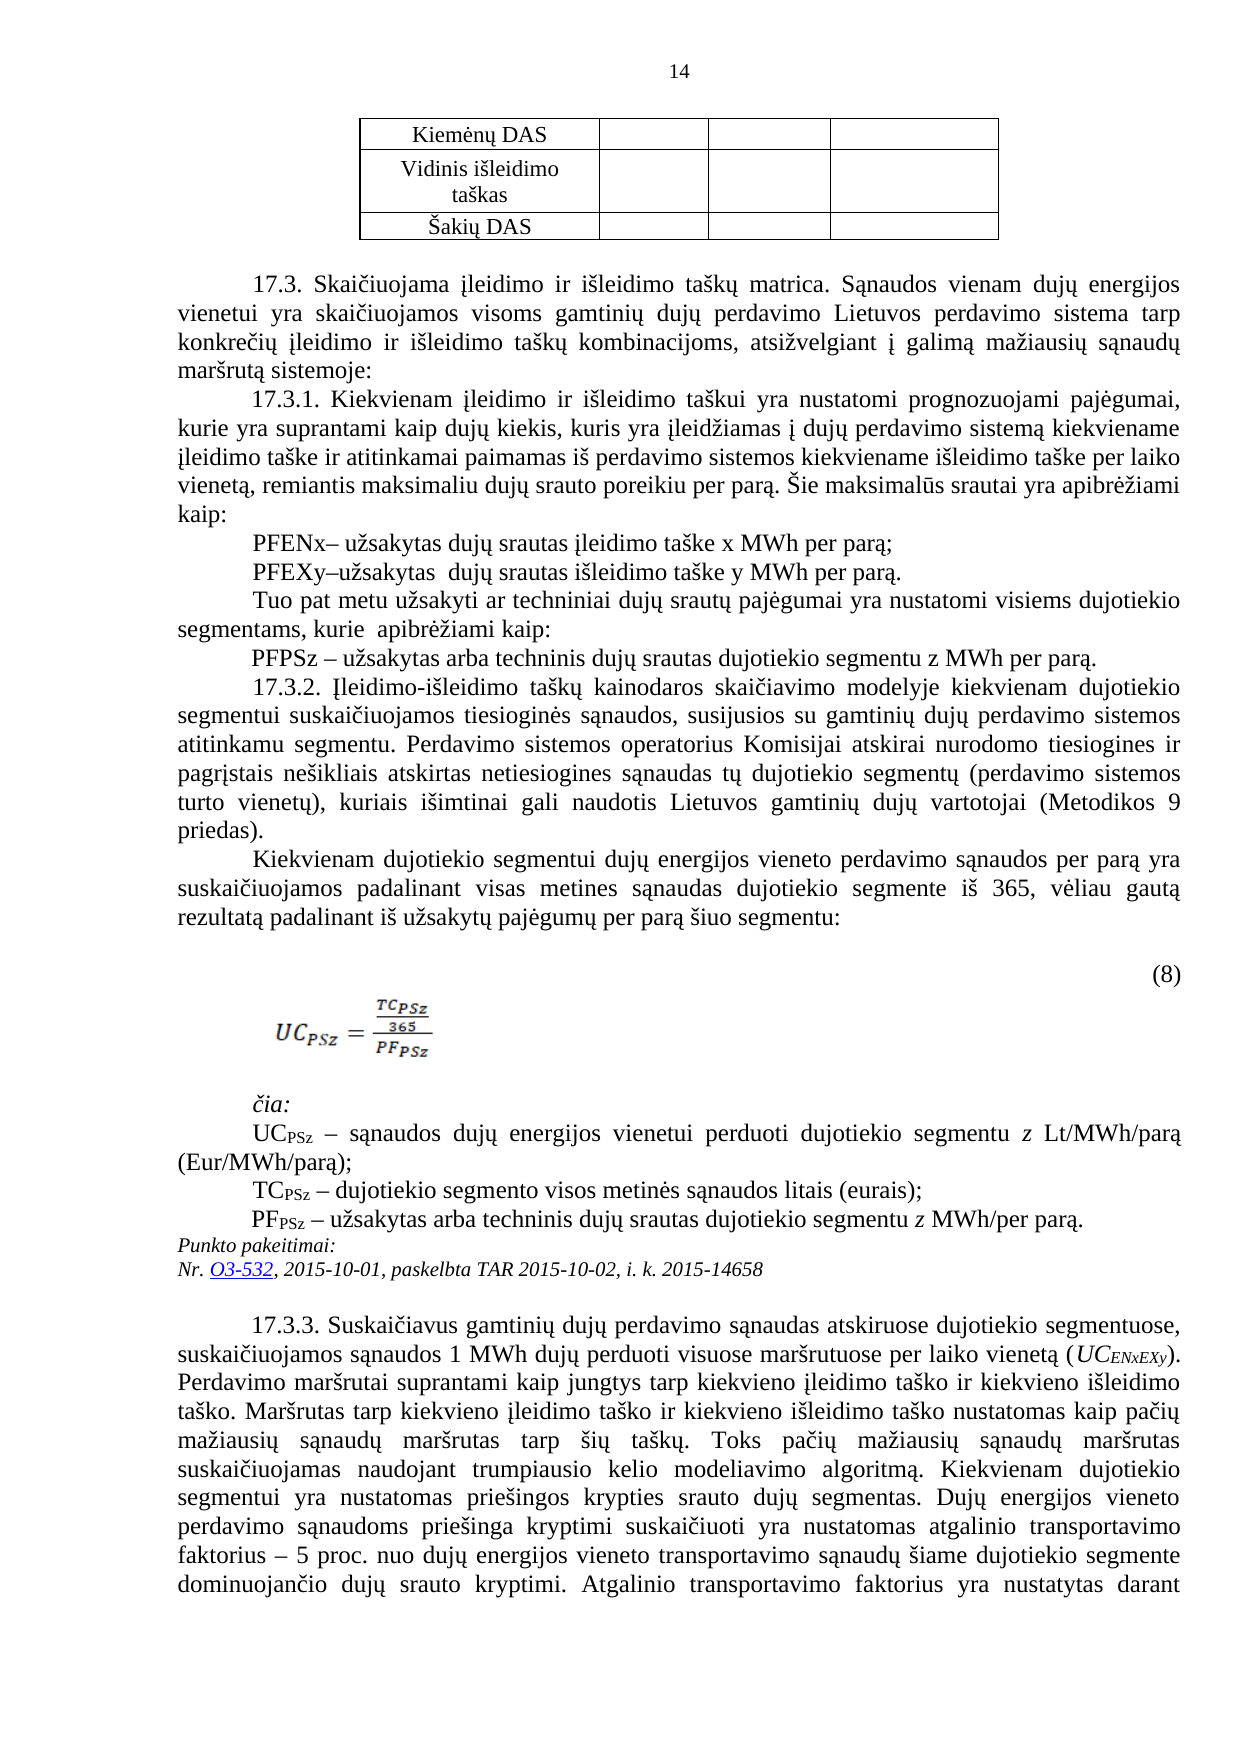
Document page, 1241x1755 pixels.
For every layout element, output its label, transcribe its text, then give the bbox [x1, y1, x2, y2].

table_cell [831, 150, 998, 212]
text 17.3.2. Įleidimo-išleidimo taškų kainodaros skaičiavimo modelyje kiekvienam dujotiekio segmentui suskaičiuojamos tiesioginės sąnaudos, susijusios su gamtinių dujų perdavimo sistemos atitinkamu segmentu. Perdavimo sistemos operatorius Komisijai atskirai nurodomo tiesiogines ir pagrįstais nešikliais atskirtas netiesiogines sąnaudas tų dujotiekio segmentų (perdavimo sistemos turto vienetų), kuriais išimtinai gali naudotis Lietuvos gamtinių dujų vartotojai (Metodikos 9 priedas). [177, 672, 1181, 844]
table_cell [600, 150, 708, 212]
table_cell [831, 119, 998, 149]
text Tuo pat metu užsakyti ar techniniai dujų srautų pajėgumai yra nustatomi visiems dujotiekio segmentams, kurie apibrėžiami kaip: [177, 585, 1181, 643]
table_cell [709, 213, 830, 239]
text PFPSz – užsakytas arba techninis dujų srautas dujotiekio segmentu z MWh/per parą. [177, 1204, 1181, 1233]
table_cell [600, 119, 708, 149]
table_cell [709, 119, 830, 149]
table_cell Šakių DAS [361, 213, 599, 239]
table_cell [709, 150, 830, 212]
table_cell Kiemėnų DAS [361, 119, 599, 149]
text čia: [177, 1089, 1181, 1118]
table_cell Vidinis išleidimo taškas [361, 150, 599, 212]
text UCPSz – sąnaudos dujų energijos vienetui perduoti dujotiekio segmentu z Lt/MWh/parą (Eur/MWh/parą); [177, 1118, 1181, 1176]
text 17.3.1. Kiekvienam įleidimo ir išleidimo taškui yra nustatomi prognozuojami pajėgumai, kurie yra suprantami kaip dujų kiekis, kuris yra įleidžiamas į dujų perdavimo sistemą kiekviename įleidimo taške ir atitinkamai paimamas iš perdavimo sistemos kiekviename išleidimo taške per laiko vienetą, remiantis maksimaliu dujų srauto poreikiu per parą. Šie maksimalūs srautai yra apibrėžiami kaip: [177, 384, 1181, 528]
text Kiekvienam dujotiekio segmentui dujų energijos vieneto perdavimo sąnaudos per parą yra suskaičiuojamos padalinant visas metines sąnaudas dujotiekio segmente iš 365, vėliau gautą rezultatą padalinant iš užsakytų pajėgumų per parą šiuo segmentu: [177, 844, 1181, 930]
text PFPSz – užsakytas arba techninis dujų srautas dujotiekio segmentu z MWh per parą. [251, 643, 1181, 672]
table_cell [600, 213, 708, 239]
text Nr. O3-532, 2015-10-01, paskelbta TAR 2015-10-02, i. k. 2015-14658 [177, 1257, 1181, 1281]
text TCPSz – dujotiekio segmento visos metinės sąnaudos litais (eurais); [177, 1176, 1181, 1204]
text Punkto pakeitimai: [177, 1233, 1181, 1257]
text PFENx– užsakytas dujų srautas įleidimo taške x MWh per parą; [252, 528, 1181, 557]
text 17.3. Skaičiuojama įleidimo ir išleidimo taškų matrica. Sąnaudos vienam dujų energijos vienetui yra skaičiuojamos visoms gamtinių dujų perdavimo Lietuvos perdavimo sistema tarp konkrečių įleidimo ir išleidimo taškų kombinacijoms, atsižvelgiant į galimą mažiausių sąnaudų maršrutą sistemoje: [177, 269, 1181, 384]
text PFEXy–užsakytas dujų srautas išleidimo taške y MWh per parą. [252, 557, 1181, 585]
table_cell [831, 213, 998, 239]
text 17.3.3. Suskaičiavus gamtinių dujų perdavimo sąnaudas atskiruose dujotiekio segmentuose, suskaičiuojamos sąnaudos 1 MWh dujų perduoti visuose maršrutuose per laiko vienetą (UCENxEXy). Perdavimo maršrutai suprantami kaip jungtys tarp kiekvieno įleidimo taško ir kiekvieno išleidimo taško. Maršrutas tarp kiekvieno įleidimo taško ir kiekvieno išleidimo taško nustatomas kaip pačių mažiausių sąnaudų maršrutas tarp šių taškų. Toks pačių mažiausių sąnaudų maršrutas suskaičiuojamas naudojant trumpiausio kelio modeliavimo algoritmą. Kiekvienam dujotiekio segmentui yra nustatomas priešingos krypties srauto dujų segmentas. Dujų energijos vieneto perdavimo sąnaudoms priešinga kryptimi suskaičiuoti yra nustatomas atgalinio transportavimo faktorius – 5 proc. nuo dujų energijos vieneto transportavimo sąnaudų šiame dujotiekio segmente dominuojančio dujų srauto kryptimi. Atgalinio transportavimo faktorius yra nustatytas darant [177, 1310, 1181, 1597]
text (8) [177, 959, 1181, 1061]
